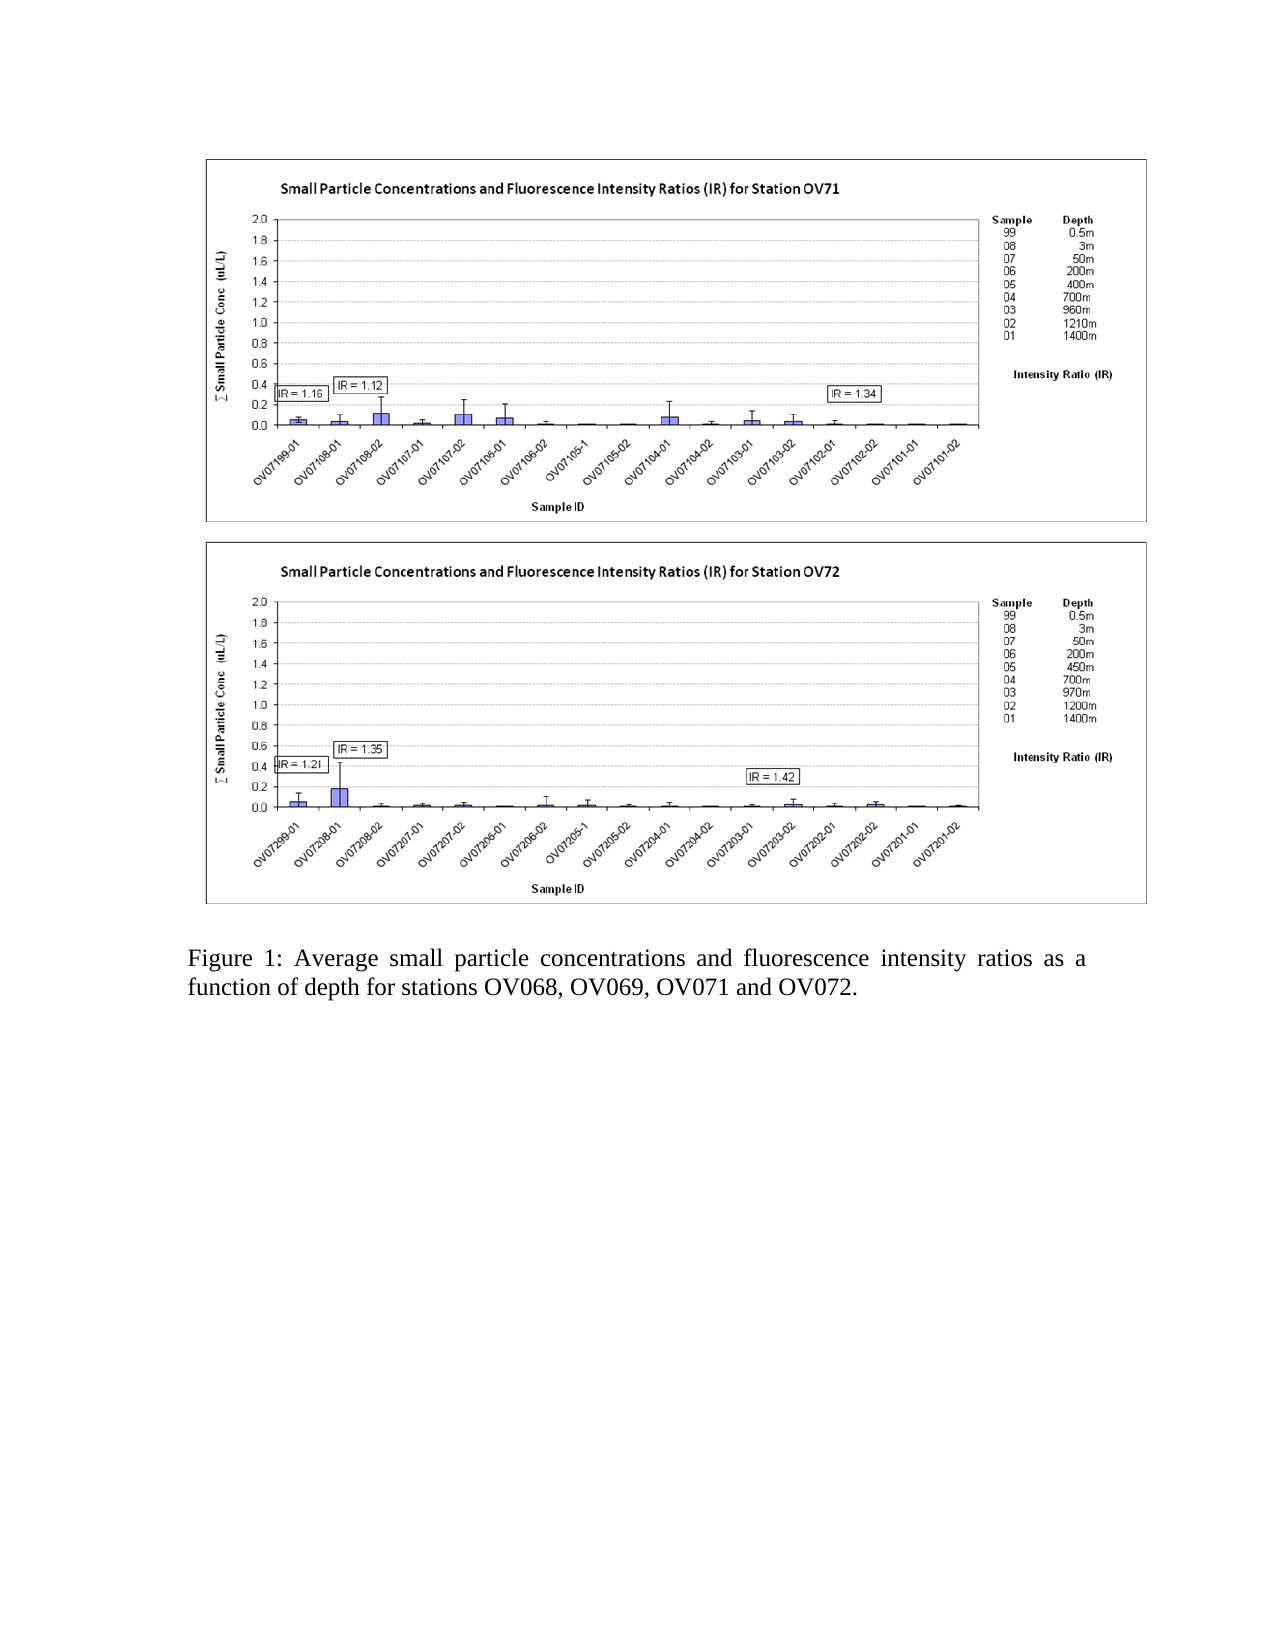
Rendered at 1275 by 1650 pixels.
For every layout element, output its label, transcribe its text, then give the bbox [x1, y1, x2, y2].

text Figure 1: Average small particle concentrations and fluorescence intensity ratios as a function of depth for stations OV068, OV069, OV071 and OV072. [187, 943, 1087, 1000]
picture [204, 159, 1147, 523]
picture [204, 541, 1147, 905]
